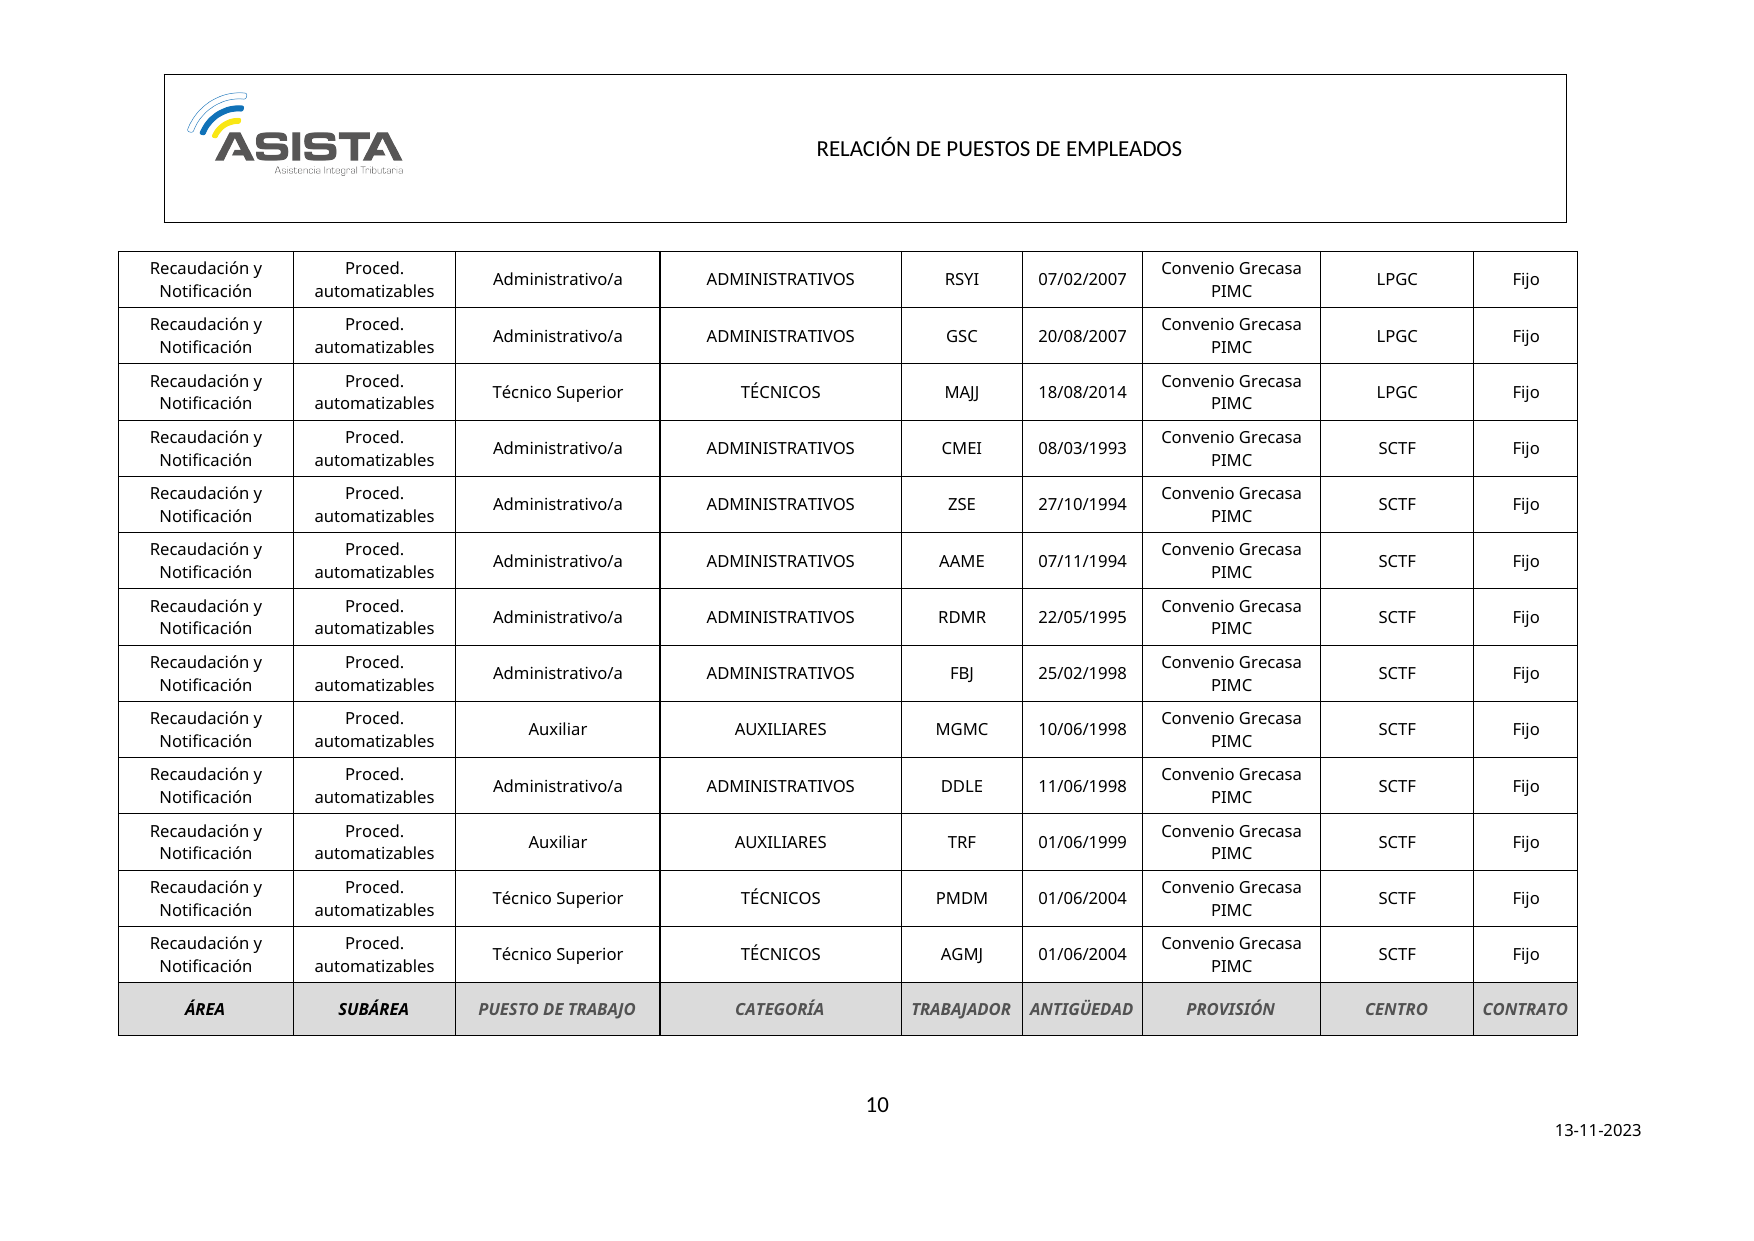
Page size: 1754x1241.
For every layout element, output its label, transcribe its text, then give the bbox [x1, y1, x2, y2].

table_cell Fijo [1474, 589, 1577, 644]
table_cell ADMINISTRATIVOS [661, 421, 901, 476]
table_cell Proced. automatizables [294, 421, 455, 476]
table_cell Convenio Grecasa PIMC [1143, 646, 1320, 701]
table_cell Administrativo/a [456, 421, 659, 476]
table_cell ZSE [902, 477, 1022, 532]
table_cell Convenio Grecasa PIMC [1143, 702, 1320, 757]
table_cell Proced. automatizables [294, 758, 455, 813]
table_cell AAME [902, 533, 1022, 588]
table_cell Convenio Grecasa PIMC [1143, 758, 1320, 813]
table_cell RDMR [902, 589, 1022, 644]
table_cell Convenio Grecasa PIMC [1143, 364, 1320, 419]
table_cell Convenio Grecasa PIMC [1143, 814, 1320, 869]
table_cell Fijo [1474, 927, 1577, 982]
table_cell ADMINISTRATIVOS [661, 477, 901, 532]
table_cell Recaudación y Notificación [119, 702, 293, 757]
table_cell Fijo [1474, 814, 1577, 869]
table_cell 07/11/1994 [1023, 533, 1142, 588]
table_cell ADMINISTRATIVOS [661, 533, 901, 588]
table_cell Convenio Grecasa PIMC [1143, 871, 1320, 926]
table_cell Técnico Superior [456, 364, 659, 419]
table_cell TÉCNICOS [661, 927, 901, 982]
table_cell SCTF [1321, 421, 1473, 476]
table_cell AGMJ [902, 927, 1022, 982]
table_cell 11/06/1998 [1023, 758, 1142, 813]
table_cell Proced. automatizables [294, 252, 455, 307]
table_cell GSC [902, 308, 1022, 363]
table_cell LPGC [1321, 364, 1473, 419]
table_cell SCTF [1321, 477, 1473, 532]
table_cell Proced. automatizables [294, 364, 455, 419]
table_cell Fijo [1474, 252, 1577, 307]
table_cell DDLE [902, 758, 1022, 813]
table_cell Administrativo/a [456, 252, 659, 307]
table_cell 01/06/1999 [1023, 814, 1142, 869]
table_cell 20/08/2007 [1023, 308, 1142, 363]
table_cell Convenio Grecasa PIMC [1143, 308, 1320, 363]
table_cell 08/03/1993 [1023, 421, 1142, 476]
table_cell 27/10/1994 [1023, 477, 1142, 532]
table_cell 10/06/1998 [1023, 702, 1142, 757]
table_cell 01/06/2004 [1023, 927, 1142, 982]
table_cell Fijo [1474, 421, 1577, 476]
table_cell Administrativo/a [456, 646, 659, 701]
table_cell 18/08/2014 [1023, 364, 1142, 419]
table_cell SCTF [1321, 871, 1473, 926]
table_cell TRABAJADOR [902, 983, 1022, 1035]
table_cell Proced. automatizables [294, 308, 455, 363]
table_cell Fijo [1474, 758, 1577, 813]
table_cell TÉCNICOS [661, 364, 901, 419]
table_cell Administrativo/a [456, 589, 659, 644]
table_cell Administrativo/a [456, 308, 659, 363]
table_cell Proced. automatizables [294, 533, 455, 588]
table_cell MAJJ [902, 364, 1022, 419]
table_cell SCTF [1321, 927, 1473, 982]
table_cell Fijo [1474, 364, 1577, 419]
table_cell Convenio Grecasa PIMC [1143, 252, 1320, 307]
table_cell Recaudación y Notificación [119, 364, 293, 419]
table_cell RSYI [902, 252, 1022, 307]
table_cell Administrativo/a [456, 758, 659, 813]
table_cell SCTF [1321, 646, 1473, 701]
table_cell Recaudación y Notificación [119, 927, 293, 982]
table_cell Recaudación y Notificación [119, 758, 293, 813]
table_cell Proced. automatizables [294, 477, 455, 532]
table_cell Convenio Grecasa PIMC [1143, 533, 1320, 588]
table_cell Recaudación y Notificación [119, 421, 293, 476]
table_cell Fijo [1474, 702, 1577, 757]
table_cell ÁREA [119, 983, 293, 1035]
table_cell Convenio Grecasa PIMC [1143, 421, 1320, 476]
table_cell Recaudación y Notificación [119, 533, 293, 588]
table_cell SCTF [1321, 702, 1473, 757]
table_cell CENTRO [1321, 983, 1473, 1035]
table_cell PUESTO DE TRABAJO [456, 983, 659, 1035]
table_cell FBJ [902, 646, 1022, 701]
table_cell 01/06/2004 [1023, 871, 1142, 926]
table_cell AUXILIARES [661, 702, 901, 757]
table_cell ANTIGÜEDAD [1023, 983, 1142, 1035]
table_cell TÉCNICOS [661, 871, 901, 926]
table_cell Fijo [1474, 477, 1577, 532]
table_cell ADMINISTRATIVOS [661, 646, 901, 701]
table_cell Recaudación y Notificación [119, 871, 293, 926]
table_cell AUXILIARES [661, 814, 901, 869]
table_cell Administrativo/a [456, 477, 659, 532]
table_cell Recaudación y Notificación [119, 252, 293, 307]
table_cell Proced. automatizables [294, 646, 455, 701]
table_cell Proced. automatizables [294, 589, 455, 644]
table_cell 25/02/1998 [1023, 646, 1142, 701]
table_cell LPGC [1321, 308, 1473, 363]
table_cell Administrativo/a [456, 533, 659, 588]
table_cell PMDM [902, 871, 1022, 926]
table_cell Convenio Grecasa PIMC [1143, 589, 1320, 644]
table_cell Auxiliar [456, 702, 659, 757]
table_cell SCTF [1321, 533, 1473, 588]
table_cell ADMINISTRATIVOS [661, 589, 901, 644]
table_cell Técnico Superior [456, 927, 659, 982]
table_cell ADMINISTRATIVOS [661, 758, 901, 813]
table_cell Auxiliar [456, 814, 659, 869]
table_cell CONTRATO [1474, 983, 1577, 1035]
table_cell 07/02/2007 [1023, 252, 1142, 307]
table_cell LPGC [1321, 252, 1473, 307]
table_cell 22/05/1995 [1023, 589, 1142, 644]
table_cell Convenio Grecasa PIMC [1143, 927, 1320, 982]
table_cell ADMINISTRATIVOS [661, 252, 901, 307]
table_cell MGMC [902, 702, 1022, 757]
table_cell CATEGORÍA [661, 983, 901, 1035]
table_cell Proced. automatizables [294, 871, 455, 926]
table_cell Recaudación y Notificación [119, 308, 293, 363]
table_cell Fijo [1474, 646, 1577, 701]
table_cell CMEI [902, 421, 1022, 476]
table_cell Fijo [1474, 308, 1577, 363]
table_cell PROVISIÓN [1143, 983, 1320, 1035]
table_cell SUBÁREA [294, 983, 455, 1035]
table_cell Recaudación y Notificación [119, 477, 293, 532]
table_cell ADMINISTRATIVOS [661, 308, 901, 363]
table_cell Convenio Grecasa PIMC [1143, 477, 1320, 532]
table_cell Técnico Superior [456, 871, 659, 926]
table_cell SCTF [1321, 589, 1473, 644]
table_cell Proced. automatizables [294, 927, 455, 982]
table_cell TRF [902, 814, 1022, 869]
table_cell SCTF [1321, 814, 1473, 869]
table_cell Fijo [1474, 533, 1577, 588]
table_cell Proced. automatizables [294, 814, 455, 869]
table_cell Fijo [1474, 871, 1577, 926]
table_cell SCTF [1321, 758, 1473, 813]
table_cell Proced. automatizables [294, 702, 455, 757]
table_cell Recaudación y Notificación [119, 814, 293, 869]
table_cell Recaudación y Notificación [119, 646, 293, 701]
table_cell Recaudación y Notificación [119, 589, 293, 644]
